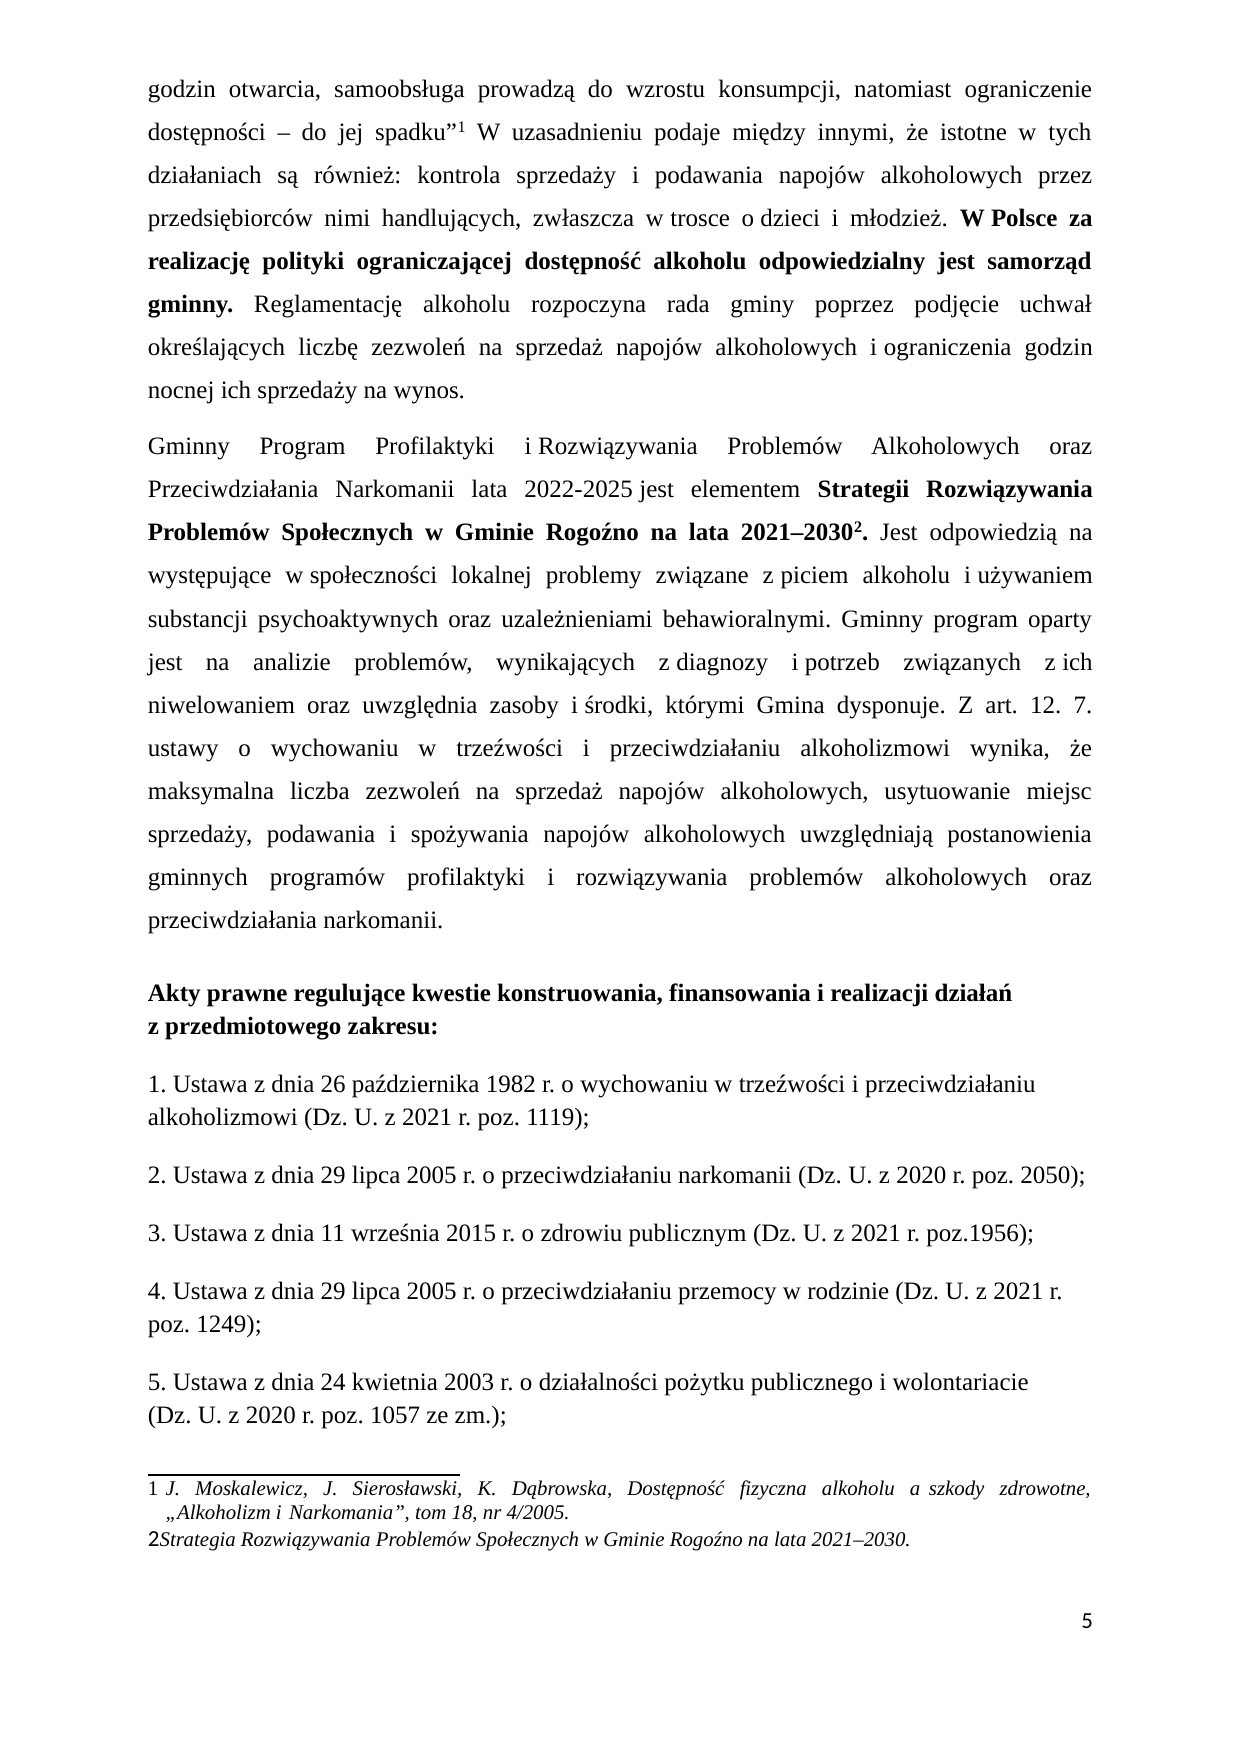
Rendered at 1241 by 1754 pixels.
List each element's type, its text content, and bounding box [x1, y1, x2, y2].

text Strategia Rozwiązywania Problemów Społecznych w Gminie Rogoźno na lata 2021–2030. [148, 1524, 1093, 1552]
text Gminny Program Profilaktyki i Rozwiązywania Problemów Alkoholowych oraz Przeciwdziałania Narkomanii lata 2022-2025 jest elementem Strategii Rozwiązywania Problemów Społecznych w Gminie Rogoźno na lata 2021–2030. Jest odpowiedzią na występujące w społeczności lokalnej problemy związane z piciem alkoholu i używaniem substancji psychoaktywnych oraz uzależnieniami behawioralnymi. Gminny program oparty jest na analizie problemów, wynikających z diagnozy i potrzeb związanych z ich niwelowaniem oraz uwzględnia zasoby i środki, którymi Gmina dysponuje. Z art. 12. 7. ustawy o wychowaniu w trzeźwości i przeciwdziałaniu alkoholizmowi wynika, że maksymalna liczba zezwoleń na sprzedaż napojów alkoholowych, usytuowanie miejsc sprzedaży, podawania i spożywania napojów alkoholowych uwzględniają postanowienia gminnych programów profilaktyki i rozwiązywania problemów alkoholowych oraz przeciwdziałania narkomanii. [148, 431, 1093, 934]
text J. Moskalewicz, J. Sierosławski, K. Dąbrowska, Dostępność fizyczna alkoholu a szkody zdrowotne, „Alkoholizm i Narkomania”, tom 18, nr 4/2005. [148, 1476, 1093, 1524]
text 4. Ustawa z dnia 29 lipca 2005 r. o przeciwdziałaniu przemocy w rodzinie (Dz. U. z 2021 r. poz. 1249); [148, 1276, 1093, 1338]
text 5. Ustawa z dnia 24 kwietnia 2003 r. o działalności pożytku publicznego i wolontariacie (Dz. U. z 2020 r. poz. 1057 ze zm.); [148, 1367, 1093, 1429]
text Akty prawne regulujące kwestie konstruowania, finansowania i realizacji działań z przedmiotowego zakresu: [148, 978, 1093, 1040]
text 1. Ustawa z dnia 26 października 1982 r. o wychowaniu w trzeźwości i przeciwdziałaniu alkoholizmowi (Dz. U. z 2021 r. poz. 1119); [148, 1069, 1093, 1131]
text godzin otwarcia, samoobsługa prowadzą do wzrostu konsumpcji, natomiast ograniczenie dostępności – do jej spadku” W uzasadnieniu podaje między innymi, że istotne w tych działaniach są również: kontrola sprzedaży i podawania napojów alkoholowych przez przedsiębiorców nimi handlujących, zwłaszcza w trosce o dzieci i młodzież. W Polsce za realizację polityki ograniczającej dostępność alkoholu odpowiedzialny jest samorząd gminny. Reglamentację alkoholu rozpoczyna rada gminy poprzez podjęcie uchwał określających liczbę zezwoleń na sprzedaż napojów alkoholowych i ograniczenia godzin nocnej ich sprzedaży na wynos. [148, 74, 1093, 404]
text 2. Ustawa z dnia 29 lipca 2005 r. o przeciwdziałaniu narkomanii (Dz. U. z 2020 r. poz. 2050); [148, 1160, 1093, 1189]
text 3. Ustawa z dnia 11 września 2015 r. o zdrowiu publicznym (Dz. U. z 2021 r. poz.1956); [148, 1218, 1093, 1247]
